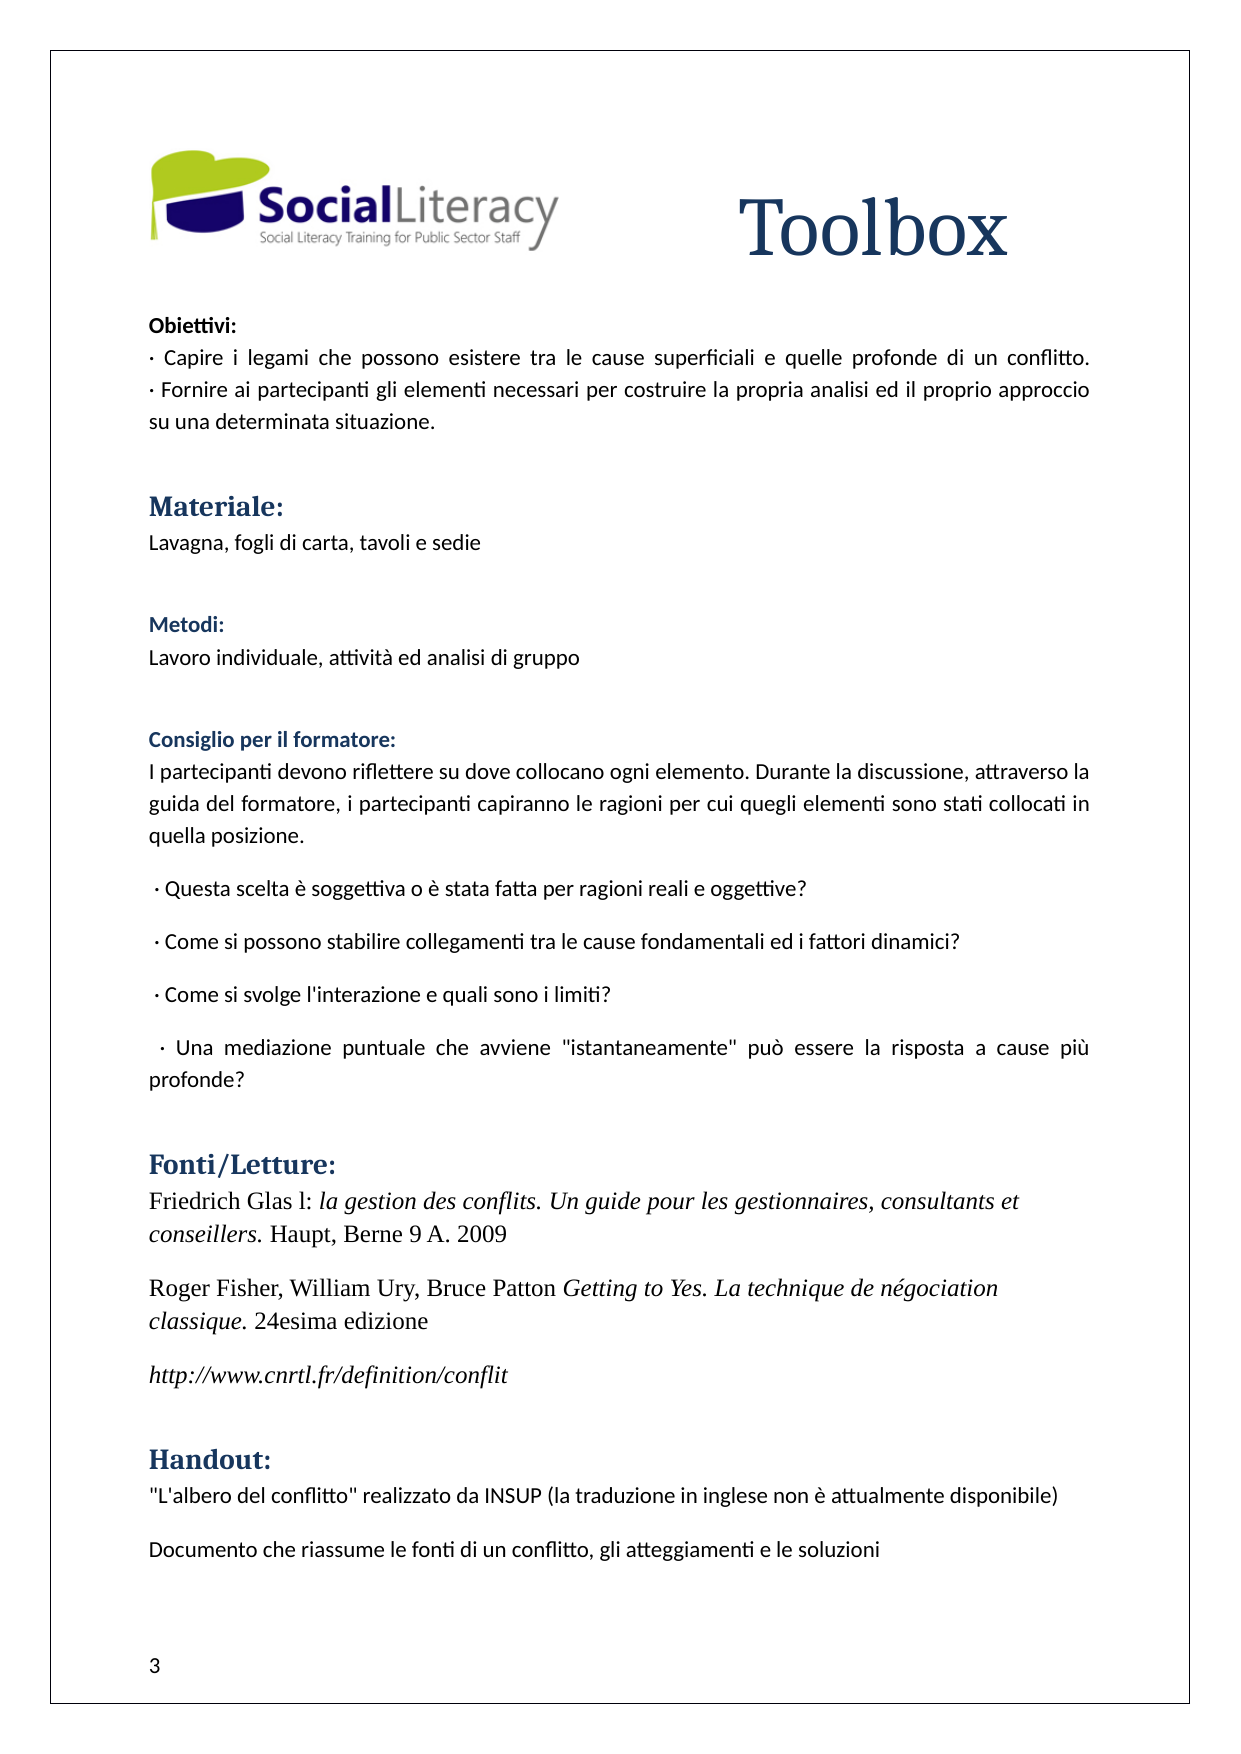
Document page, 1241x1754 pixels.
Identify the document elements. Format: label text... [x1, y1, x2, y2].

text · Come si svolge l'interazione e quali sono i limiti? [149, 980, 1092, 1008]
text Lavoro individuale, attività ed analisi di gruppo [149, 643, 1092, 671]
text Lavagna, fogli di carta, tavoli e sedie [149, 528, 1092, 556]
picture [148, 148, 561, 255]
text Obiettivi: · Capire i legami che possono esistere tra le cause superficiali e quelle profonde di un conflitto. · Fornire ai partecipanti gli elementi necessari per costruire la propria analisi ed il proprio approccio su una determinata situazione. [149, 311, 1092, 436]
text Roger Fisher, William Ury, Bruce Patton Getting to Yes. La technique de négociation classique. 24esima edizione [149, 1273, 1092, 1335]
subtitle Materiale: [149, 490, 1092, 523]
subtitle Fonti/Letture: [149, 1148, 1092, 1181]
text Documento che riassume le fonti di un conflitto, gli atteggiamenti e le soluzioni [149, 1535, 1092, 1563]
text Friedrich Glas l: la gestion des conflits. Un guide pour les gestionnaires, consultants et conseillers. Haupt, Berne 9 A. 2009 [149, 1186, 1092, 1248]
text I partecipanti devono riflettere su dove collocano ogni elemento. Durante la discussione, attraverso la guida del formatore, i partecipanti capiranno le ragioni per cui quegli elementi sono stati collocati in quella posizione. [149, 757, 1092, 849]
text · Questa scelta è soggettiva o è stata fatta per ragioni reali e oggettive? [149, 874, 1092, 902]
text Toolbox [149, 149, 1092, 276]
subtitle Handout: [149, 1443, 1092, 1477]
text · Come si possono stabilire collegamenti tra le cause fondamentali ed i fattori dinamici? [149, 927, 1092, 955]
subtitle Metodi: [149, 610, 1092, 638]
text http://www.cnrtl.fr/definition/conflit [149, 1360, 1092, 1389]
text "L'albero del conflitto" realizzato da INSUP (la traduzione in inglese non è attualmente disponibile) [149, 1482, 1092, 1510]
subtitle Consiglio per il formatore: [149, 725, 1092, 753]
text · Una mediazione puntuale che avviene "istantaneamente" può essere la risposta a cause più profonde? [149, 1033, 1092, 1094]
